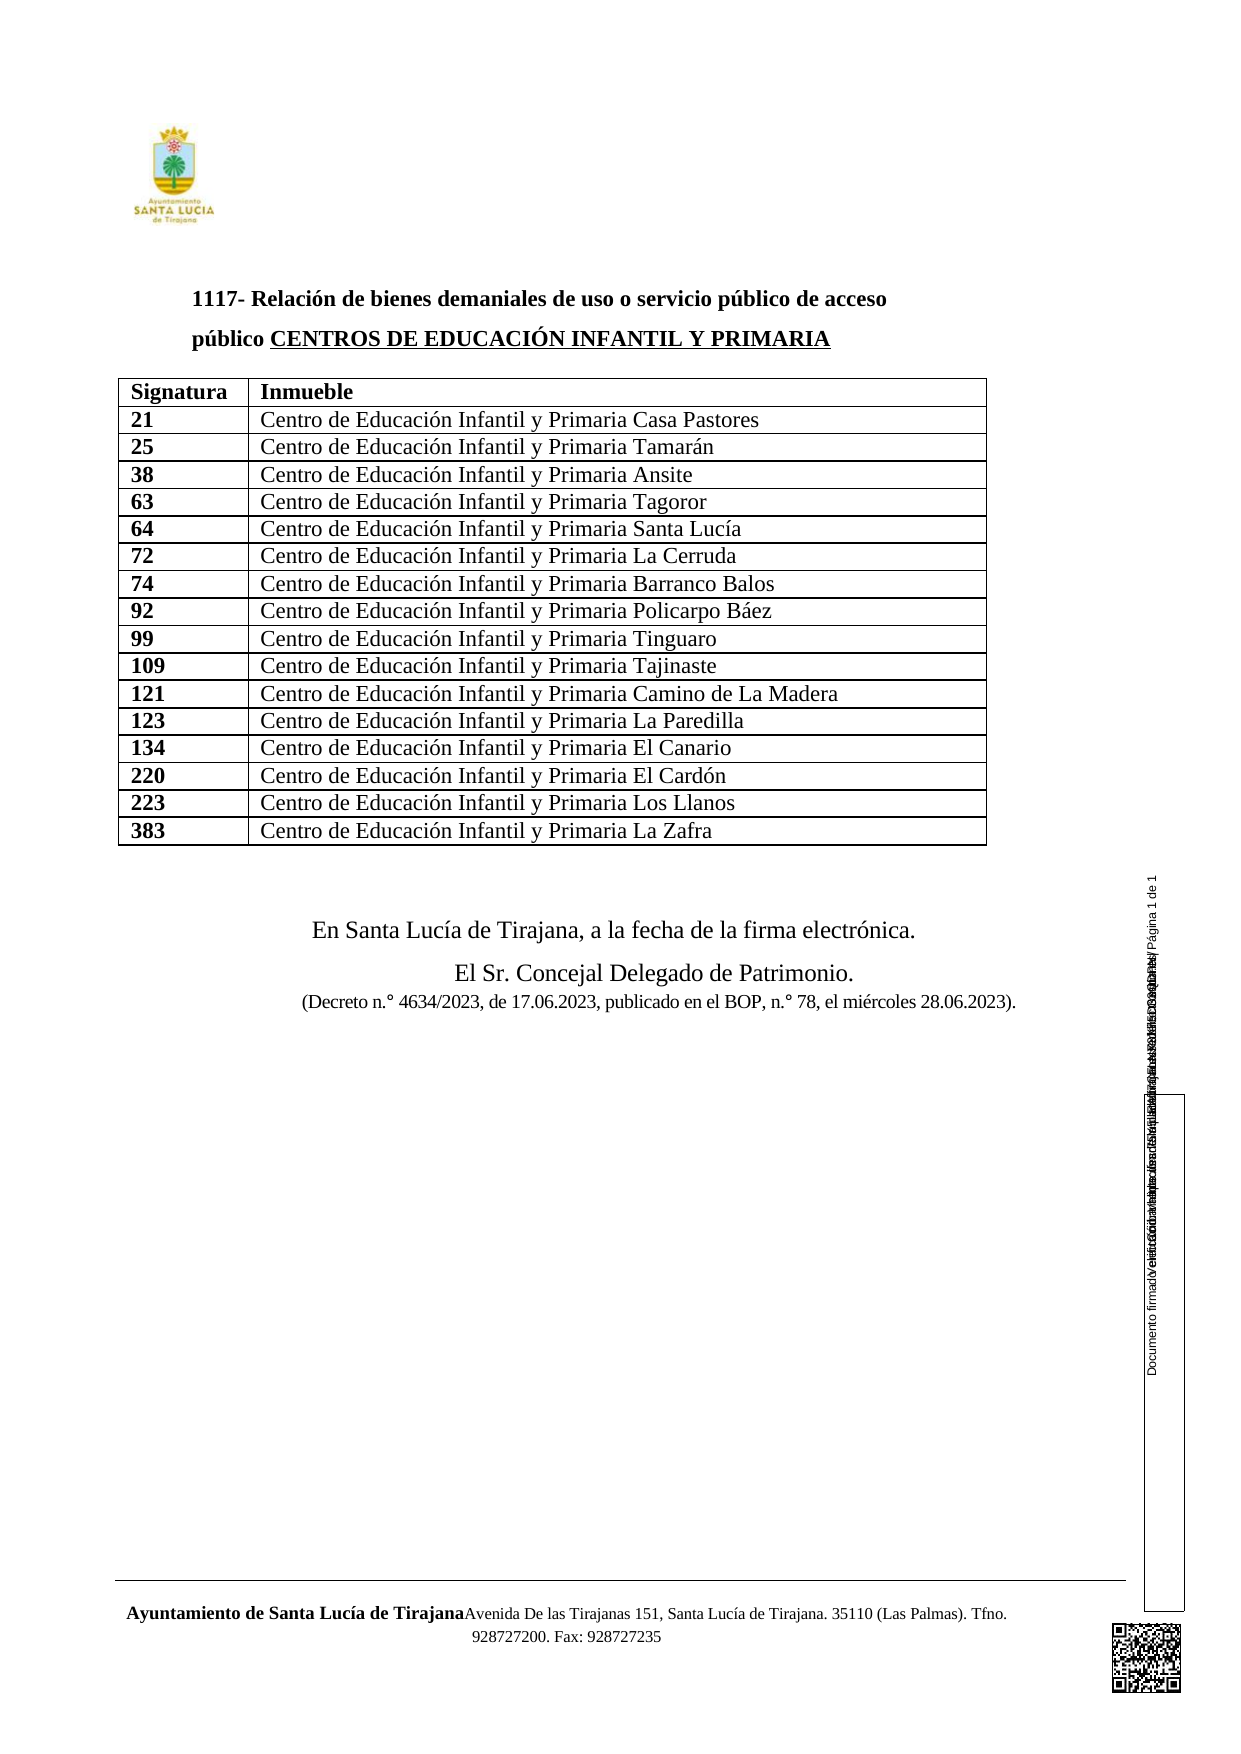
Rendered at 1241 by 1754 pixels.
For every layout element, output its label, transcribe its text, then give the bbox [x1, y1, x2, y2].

table_cell 223 [119, 791, 248, 816]
table_cell 109 [119, 654, 248, 679]
table_cell Centro de Educación Infantil y Primaria Los Llanos [249, 791, 986, 816]
table_cell 25 [119, 434, 248, 460]
table_cell Centro de Educación Infantil y Primaria El Cardón [249, 763, 986, 789]
table_cell Centro de Educación Infantil y Primaria El Canario [249, 736, 986, 762]
table_cell Centro de Educación Infantil y Primaria La Cerruda [249, 544, 986, 570]
table_cell 64 [119, 517, 248, 542]
table_cell 72 [119, 544, 248, 570]
table_cell 123 [119, 709, 248, 734]
table_cell Centro de Educación Infantil y Primaria Tagoror [249, 489, 986, 515]
table_cell 63 [119, 489, 248, 515]
picture [1113, 1625, 1180, 1692]
table_cell Centro de Educación Infantil y Primaria Casa Pastores [249, 407, 986, 433]
table_cell 38 [119, 462, 248, 488]
text 1117- Relación de bienes demaniales de uso o servicio público de acceso público CENTROS DE EDUCACIÓN INFANTIL Y PRIMARIA [192, 275, 964, 354]
table_cell Centro de Educación Infantil y Primaria Tajinaste [249, 654, 986, 679]
table_cell Centro de Educación Infantil y Primaria Tinguaro [249, 626, 986, 652]
table_cell Centro de Educación Infantil y Primaria Tamarán [249, 434, 986, 460]
table_cell 134 [119, 736, 248, 762]
text Ayuntamiento de Santa Lucía de TirajanaAvenida De las Tirajanas 151, Santa Lucía de Tirajana. 35110 (Las Palmas). Tfno. 928727200. Fax: 928727235 [117, 1602, 1017, 1647]
table_cell 99 [119, 626, 248, 652]
table_cell 220 [119, 763, 248, 789]
table_cell 383 [119, 818, 248, 844]
table_cell 74 [119, 571, 248, 597]
table_cell 121 [119, 681, 248, 707]
table_cell Centro de Educación Infantil y Primaria Policarpo Báez [249, 599, 986, 625]
table_cell Centro de Educación Infantil y Primaria Barranco Balos [249, 571, 986, 597]
table_header Signatura [119, 379, 248, 406]
text (Decreto n.° 4634/2023, de 17.06.2023, publicado en el BOP, n.° 78, el miércoles 28.06.2023). [117, 991, 1017, 1013]
table_cell Centro de Educación Infantil y Primaria La Paredilla [249, 709, 986, 734]
table_cell Centro de Educación Infantil y Primaria Santa Lucía [249, 517, 986, 542]
text En Santa Lucía de Tirajana, a la fecha de la firma electrónica. El Sr. Concejal Delegado de Patrimonio. [312, 904, 927, 990]
table_cell Centro de Educación Infantil y Primaria La Zafra [249, 818, 986, 844]
table_cell 21 [119, 407, 248, 433]
table_cell Centro de Educación Infantil y Primaria Ansite [249, 462, 986, 488]
table_cell Centro de Educación Infantil y Primaria Camino de La Madera [249, 681, 986, 707]
table_cell 92 [119, 599, 248, 625]
picture [133, 123, 215, 226]
table_header Inmueble [249, 379, 986, 406]
